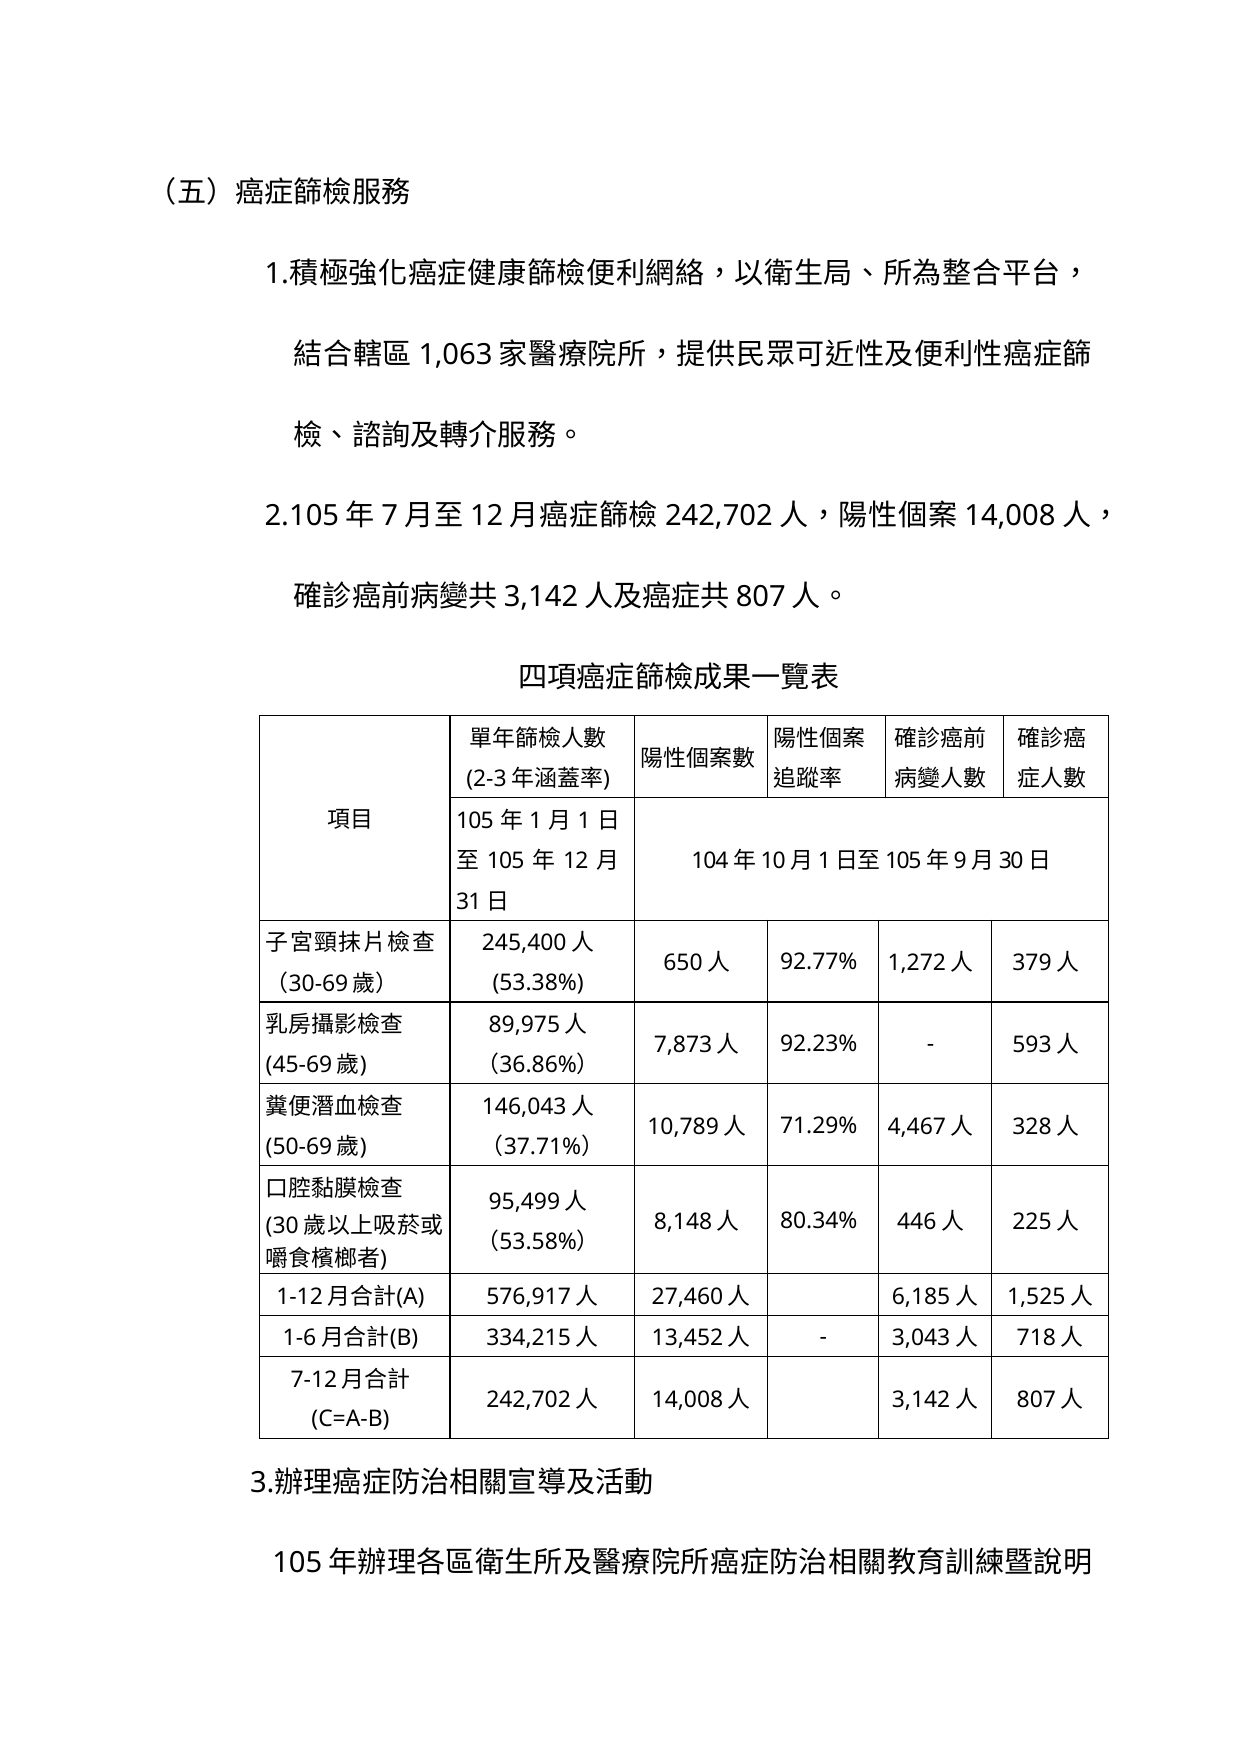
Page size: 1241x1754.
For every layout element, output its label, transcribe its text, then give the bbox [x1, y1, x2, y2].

table_cell 7,873人 [635, 1003, 767, 1083]
text 105年辦理各區衛生所及醫療院所癌症防治相關教育訓練暨說明 [264, 1520, 1092, 1601]
table_header 陽性個案數 [635, 716, 767, 797]
table_cell - [879, 1003, 991, 1083]
table_cell 3,043人 [879, 1316, 991, 1356]
table_cell 95,499人 （53.58%） [451, 1166, 634, 1273]
table_cell 242,702人 [451, 1357, 634, 1438]
table_cell 718人 [992, 1316, 1108, 1356]
table_header 確診癌症人數 [1004, 716, 1108, 797]
table_cell 225人 [992, 1166, 1108, 1273]
table_cell 乳房攝影檢查 (45-69歲) [260, 1003, 449, 1083]
text 3.辦理癌症防治相關宣導及活動 [250, 1439, 1092, 1520]
table_cell 3,142人 [879, 1357, 991, 1438]
text 2.105年7月至12月癌症篩檢242,702人，陽性個案14,008人，確診癌前病變共3,142人及癌症共807人。 [264, 473, 1092, 634]
table_header 單年篩檢人數 (2-3年涵蓋率) [451, 716, 634, 797]
table_cell 328人 [992, 1084, 1108, 1165]
table_cell 1,272人 [879, 921, 991, 1001]
table_cell 92.77% [768, 921, 878, 1001]
table_cell - [768, 1316, 878, 1356]
table_cell 13,452人 [635, 1316, 767, 1356]
table_cell 334,215人 [451, 1316, 634, 1356]
table_cell 口腔黏膜檢查 (30歲以上吸菸或嚼食檳榔者) [260, 1166, 449, 1273]
table_cell 80.34% [768, 1166, 878, 1273]
table_header 確診癌前病變人數 [886, 716, 1003, 797]
table_cell [768, 1274, 878, 1315]
table_cell 446人 [879, 1166, 991, 1273]
table_cell 105年1月1日至105年12月31日 [451, 798, 634, 919]
table_header 陽性個案 追蹤率 [768, 716, 885, 797]
table_cell 1-6月合計(B) [260, 1316, 449, 1356]
table_cell 245,400人 (53.38%) [451, 921, 634, 1001]
table_cell 650人 [635, 921, 767, 1001]
table_cell 104年10月1日至105年9月30日 [635, 798, 1108, 919]
table_cell 379人 [992, 921, 1108, 1001]
table_cell 593人 [992, 1003, 1108, 1083]
table_cell 89,975人 （36.86%） [451, 1003, 634, 1083]
table_cell 71.29% [768, 1084, 878, 1165]
table_cell 146,043人 （37.71%） [451, 1084, 634, 1165]
table_cell 子宮頸抹片檢查（30-69歲） [260, 921, 449, 1001]
table_cell 4,467人 [879, 1084, 991, 1165]
text 四項癌症篩檢成果一覽表 [264, 634, 1092, 715]
table_cell 8,148人 [635, 1166, 767, 1273]
table_cell 807人 [992, 1357, 1108, 1438]
table_cell [768, 1357, 878, 1438]
table_cell 92.23% [768, 1003, 878, 1083]
table_cell 10,789人 [635, 1084, 767, 1165]
table_cell 27,460人 [635, 1274, 767, 1315]
table_cell 576,917人 [451, 1274, 634, 1315]
text （五）癌症篩檢服務 [148, 149, 1092, 230]
table_cell 7-12月合計(C=A-B) [260, 1357, 449, 1438]
table_cell 糞便潛血檢查 (50-69歲) [260, 1084, 449, 1165]
table_cell 14,008人 [635, 1357, 767, 1438]
table_cell 6,185人 [879, 1274, 991, 1315]
table_header 項目 [260, 716, 449, 919]
text 1.積極強化癌症健康篩檢便利網絡，以衛生局、所為整合平台，結合轄區1‚063家醫療院所，提供民眾可近性及便利性癌症篩檢、諮詢及轉介服務。 [264, 230, 1092, 473]
table_cell 1,525人 [992, 1274, 1108, 1315]
table_cell 1-12月合計(A) [260, 1274, 449, 1315]
